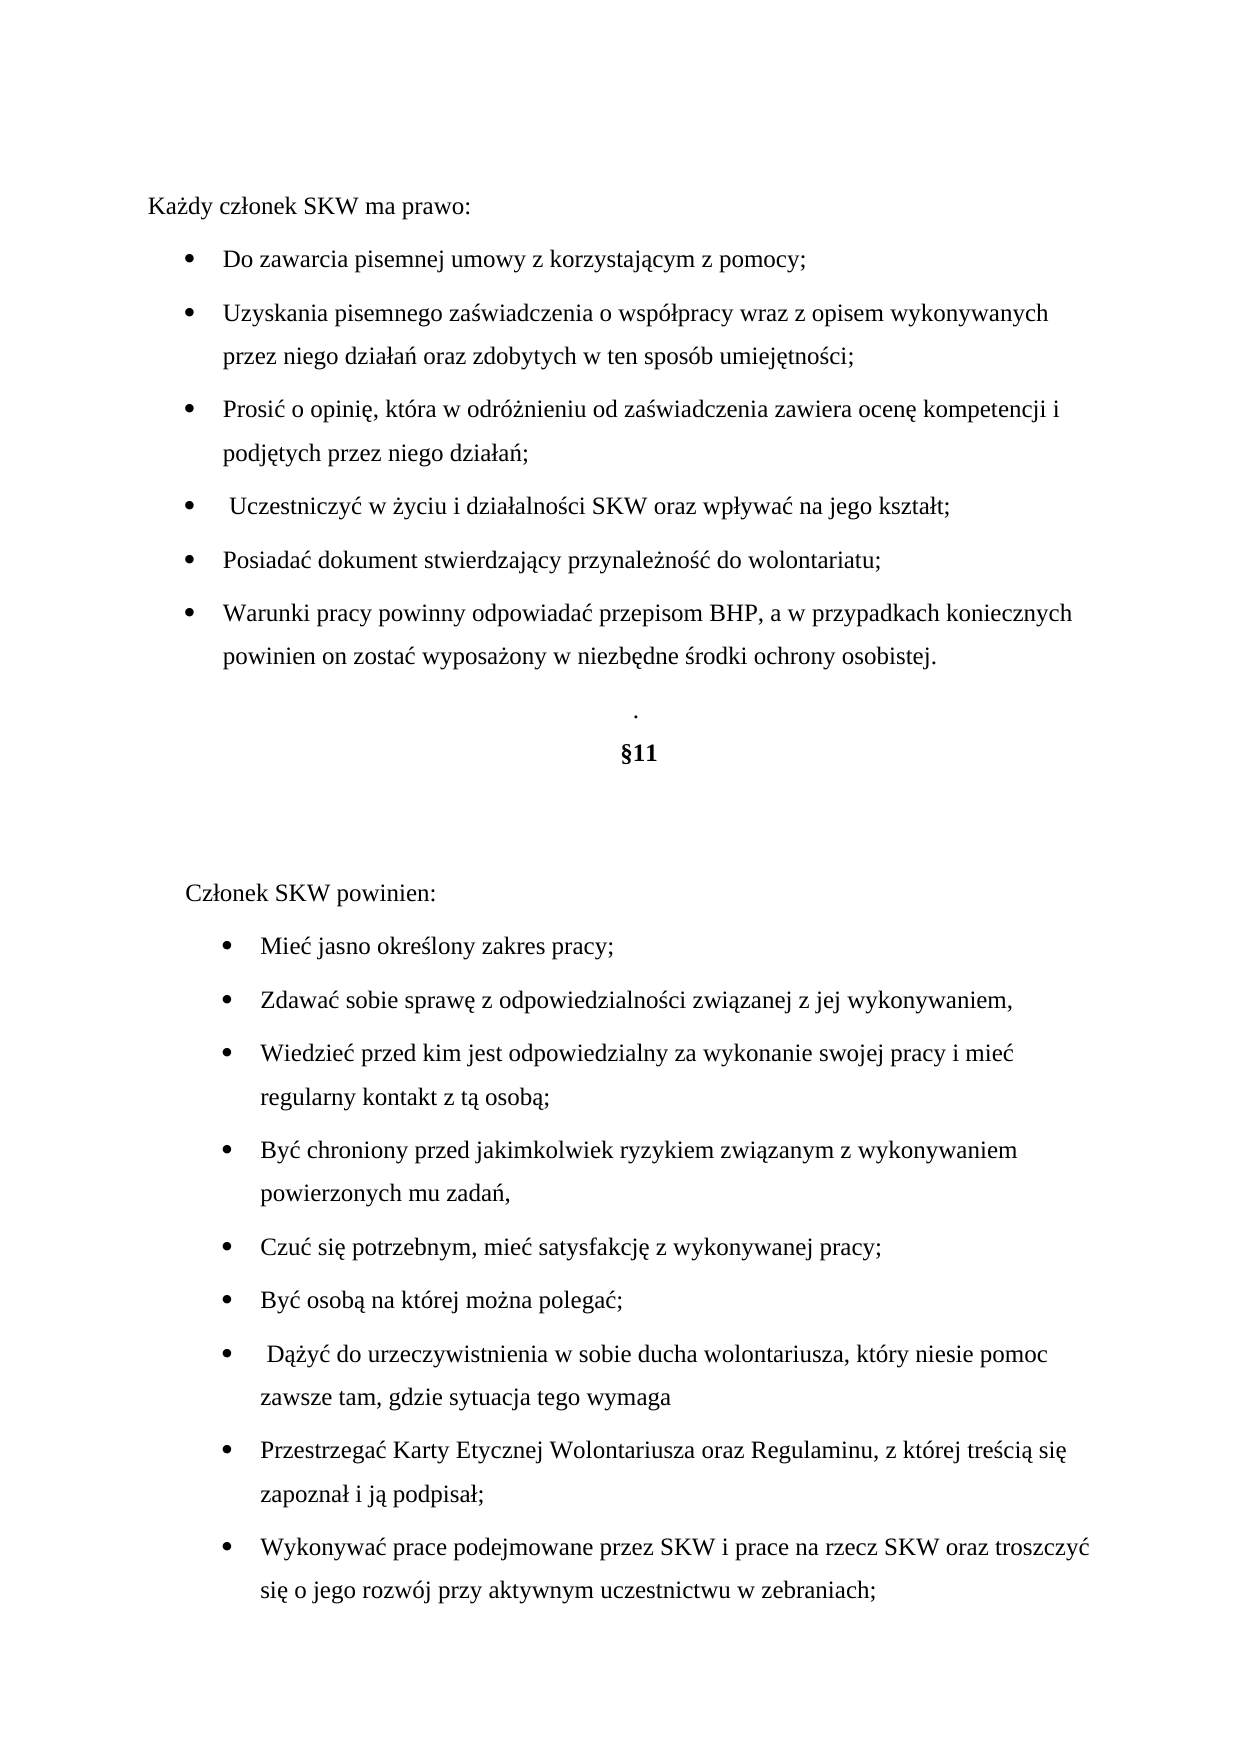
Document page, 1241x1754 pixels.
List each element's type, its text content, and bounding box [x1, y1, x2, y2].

list Mieć jasno określony zakres pracy; [223, 931, 1093, 960]
text Członek SKW powinien: [185, 835, 1093, 907]
list Warunki pracy powinny odpowiadać przepisom BHP, a w przypadkach koniecznych powinien on zostać wyposażony w niezbędne środki ochrony osobistej. [185, 598, 1093, 670]
list Dążyć do urzeczywistnienia w sobie ducha wolontariusza, który niesie pomoc zawsze tam, gdzie sytuacja tego wymaga [223, 1339, 1093, 1411]
list Prosić o opinię, która w odróżnieniu od zaświadczenia zawiera ocenę kompetencji i podjętych przez niego działań; [185, 394, 1093, 466]
text . §11 [185, 695, 1093, 810]
list Do zawarcia pisemnej umowy z korzystającym z pomocy; [185, 244, 1093, 273]
list Posiadać dokument stwierdzający przynależność do wolontariatu; [185, 545, 1093, 573]
list Zdawać sobie sprawę z odpowiedzialności związanej z jej wykonywaniem, [223, 985, 1093, 1014]
list Uczestniczyć w życiu i działalności SKW oraz wpływać na jego kształt; [185, 491, 1093, 520]
list Uzyskania pisemnego zaświadczenia o współpracy wraz z opisem wykonywanych przez niego działań oraz zdobytych w ten sposób umiejętności; [185, 298, 1093, 370]
text Każdy członek SKW ma prawo: [148, 148, 1093, 219]
list Wykonywać prace podejmowane przez SKW i prace na rzecz SKW oraz troszczyć się o jego rozwój przy aktywnym uczestnictwu w zebraniach; [223, 1532, 1093, 1604]
list Być chroniony przed jakimkolwiek ryzykiem związanym z wykonywaniem powierzonych mu zadań, [223, 1135, 1093, 1207]
list Czuć się potrzebnym, mieć satysfakcję z wykonywanej pracy; [223, 1232, 1093, 1261]
list Wiedzieć przed kim jest odpowiedzialny za wykonanie swojej pracy i mieć regularny kontakt z tą osobą; [223, 1038, 1093, 1110]
list Przestrzegać Karty Etycznej Wolontariusza oraz Regulaminu, z której treścią się zapoznał i ją podpisał; [223, 1436, 1093, 1507]
list Być osobą na której można polegać; [223, 1285, 1093, 1314]
